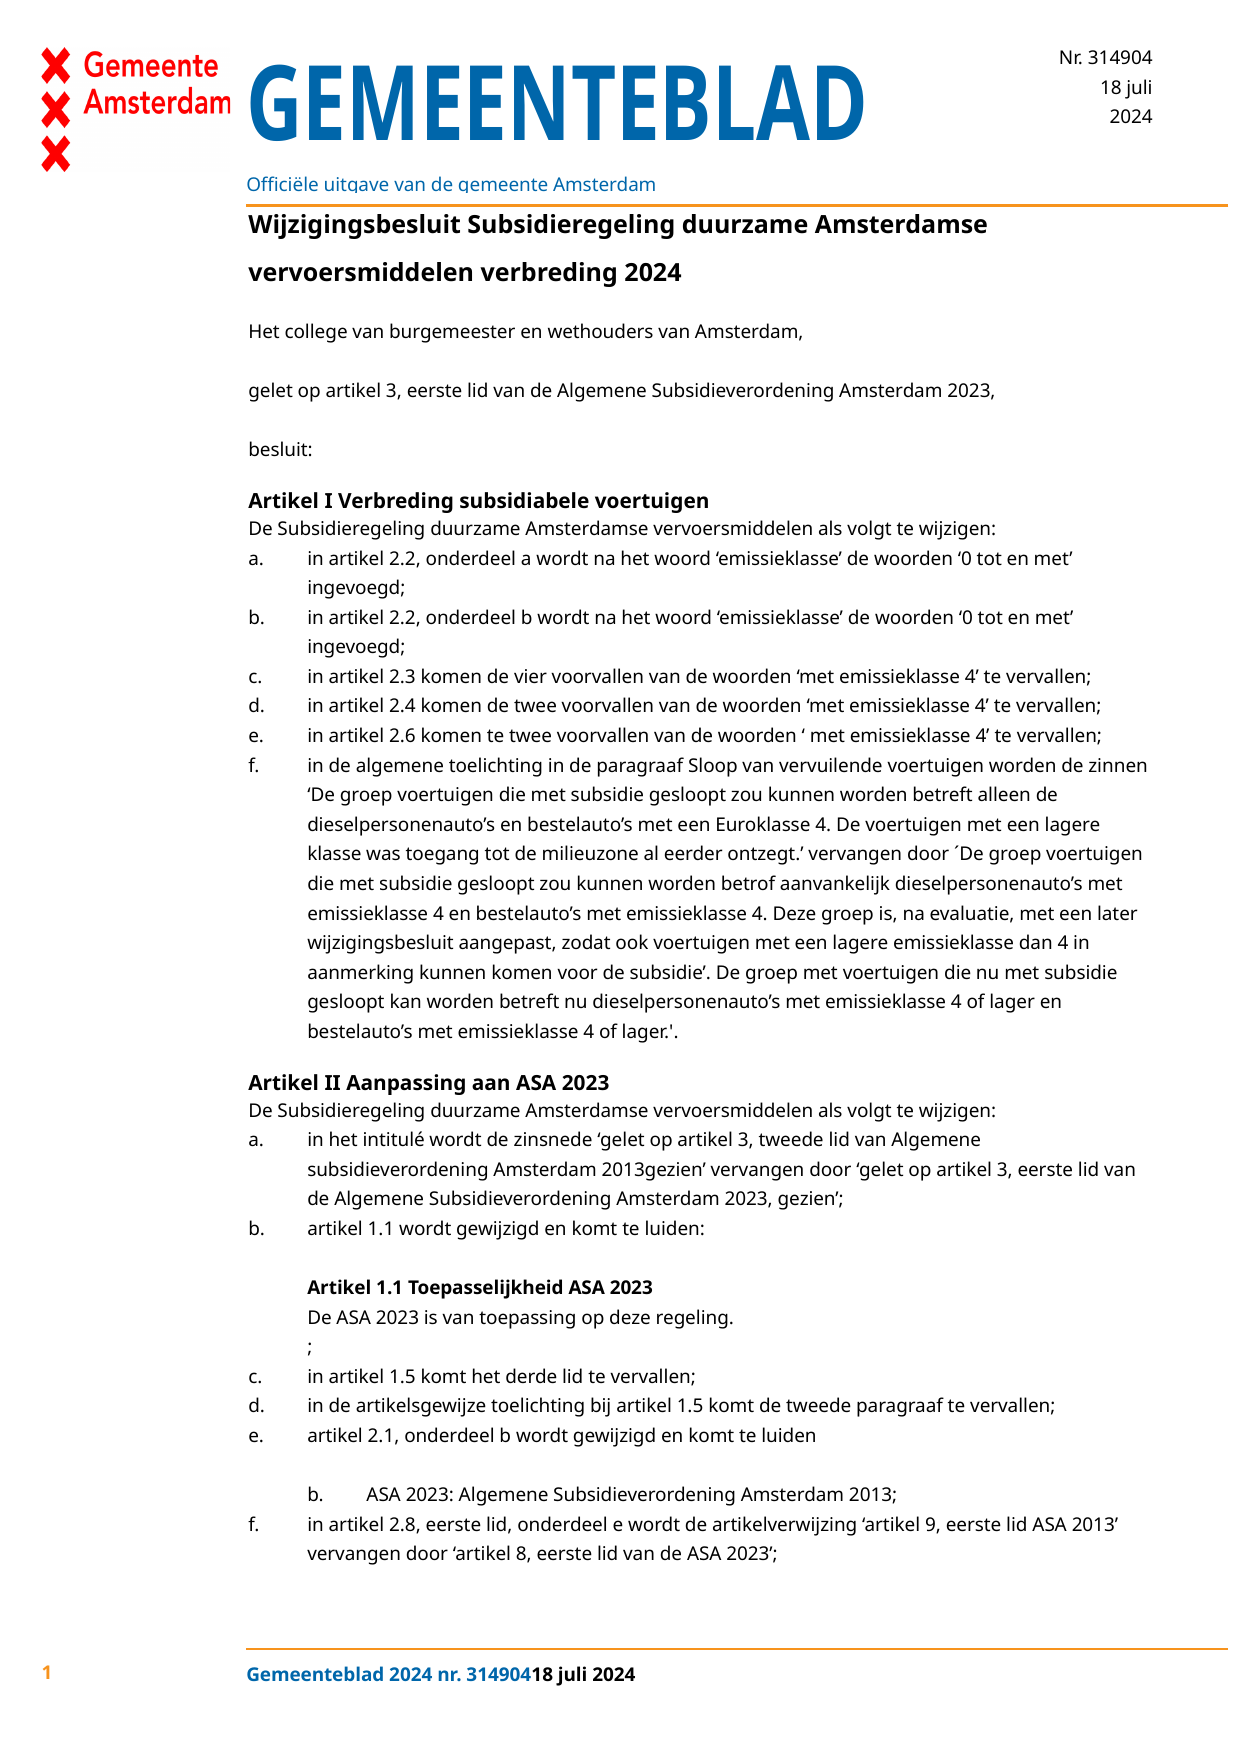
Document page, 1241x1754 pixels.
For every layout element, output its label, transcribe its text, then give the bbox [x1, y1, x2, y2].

list De ASA 2023 is van toepassing op deze regeling. [248, 1304, 1152, 1330]
text gelet op artikel 3, eerste lid van de Algemene Subsidieverordening Amsterdam 2023, [248, 377, 1152, 403]
list in artikel 2.3 komen de vier voorvallen van de woorden ‘met emissieklasse 4’ te vervallen; [248, 663, 1152, 689]
list in de algemene toelichting in de paragraaf Sloop van vervuilende voertuigen worden de zinnen ‘De groep voertuigen die met subsidie gesloopt zou kunnen worden betreft alleen de dieselpersonenauto’s en bestelauto’s met een Euroklasse 4. De voertuigen met een lagere klasse was toegang tot de milieuzone al eerder ontzegt.’ vervangen door ´De groep voertuigen die met subsidie gesloopt zou kunnen worden betrof aanvankelijk dieselpersonenauto’s met emissieklasse 4 en bestelauto’s met emissieklasse 4. Deze groep is, na evaluatie, met een later wijzigingsbesluit aangepast, zodat ook voertuigen met een lagere emissieklasse dan 4 in aanmerking kunnen komen voor de subsidie’. De groep met voertuigen die nu met subsidie gesloopt kan worden betreft nu dieselpersonenauto’s met emissieklasse 4 of lager en bestelauto’s met emissieklasse 4 of lager.'. [248, 752, 1152, 1044]
list in het intitulé wordt de zinsnede ‘gelet op artikel 3, tweede lid van Algemene subsidieverordening Amsterdam 2013gezien’ vervangen door ‘gelet op artikel 3, eerste lid van de Algemene Subsidieverordening Amsterdam 2023, gezien’; [248, 1126, 1152, 1211]
list Artikel 1.1 Toepasselijkheid ASA 2023 [248, 1274, 1152, 1300]
text Het college van burgemeester en wethouders van Amsterdam, [248, 318, 1152, 344]
list in artikel 2.8, eerste lid, onderdeel e wordt de artikelverwijzing ‘artikel 9, eerste lid ASA 2013’ vervangen door ‘artikel 8, eerste lid van de ASA 2023’; [248, 1511, 1152, 1566]
list in artikel 1.5 komt het derde lid te vervallen; [248, 1363, 1152, 1389]
list artikel 2.1, onderdeel b wordt gewijzigd en komt te luiden [248, 1422, 1152, 1448]
text De Subsidieregeling duurzame Amsterdamse vervoersmiddelen als volgt te wijzigen: [248, 515, 1152, 541]
list in artikel 2.6 komen te twee voorvallen van de woorden ‘ met emissieklasse 4’ te vervallen; [248, 722, 1152, 748]
list in artikel 2.4 komen de twee voorvallen van de woorden ‘met emissieklasse 4’ te vervallen; [248, 693, 1152, 718]
list ; [248, 1333, 1152, 1359]
text Artikel I Verbreding subsidiabele voertuigen [248, 487, 1152, 515]
list in artikel 2.2, onderdeel a wordt na het woord ‘emissieklasse’ de woorden ‘0 tot en met’ ingevoegd; [248, 545, 1152, 600]
text Wijzigingsbesluit Subsidieregeling duurzame Amsterdamse vervoersmiddelen verbreding 2024 [248, 207, 1152, 288]
text besluit: [248, 436, 1152, 462]
list ASA 2023: Algemene Subsidieverordening Amsterdam 2013; [307, 1481, 1152, 1507]
text Artikel II Aanpassing aan ASA 2023 [248, 1068, 1152, 1097]
list in artikel 2.2, onderdeel b wordt na het woord ‘emissieklasse’ de woorden ‘0 tot en met’ ingevoegd; [248, 604, 1152, 659]
text De Subsidieregeling duurzame Amsterdamse vervoersmiddelen als volgt te wijzigen: [248, 1097, 1152, 1123]
picture [41, 47, 231, 172]
list in de artikelsgewijze toelichting bij artikel 1.5 komt de tweede paragraaf te vervallen; [248, 1393, 1152, 1418]
list artikel 1.1 wordt gewijzigd en komt te luiden: [248, 1215, 1152, 1241]
